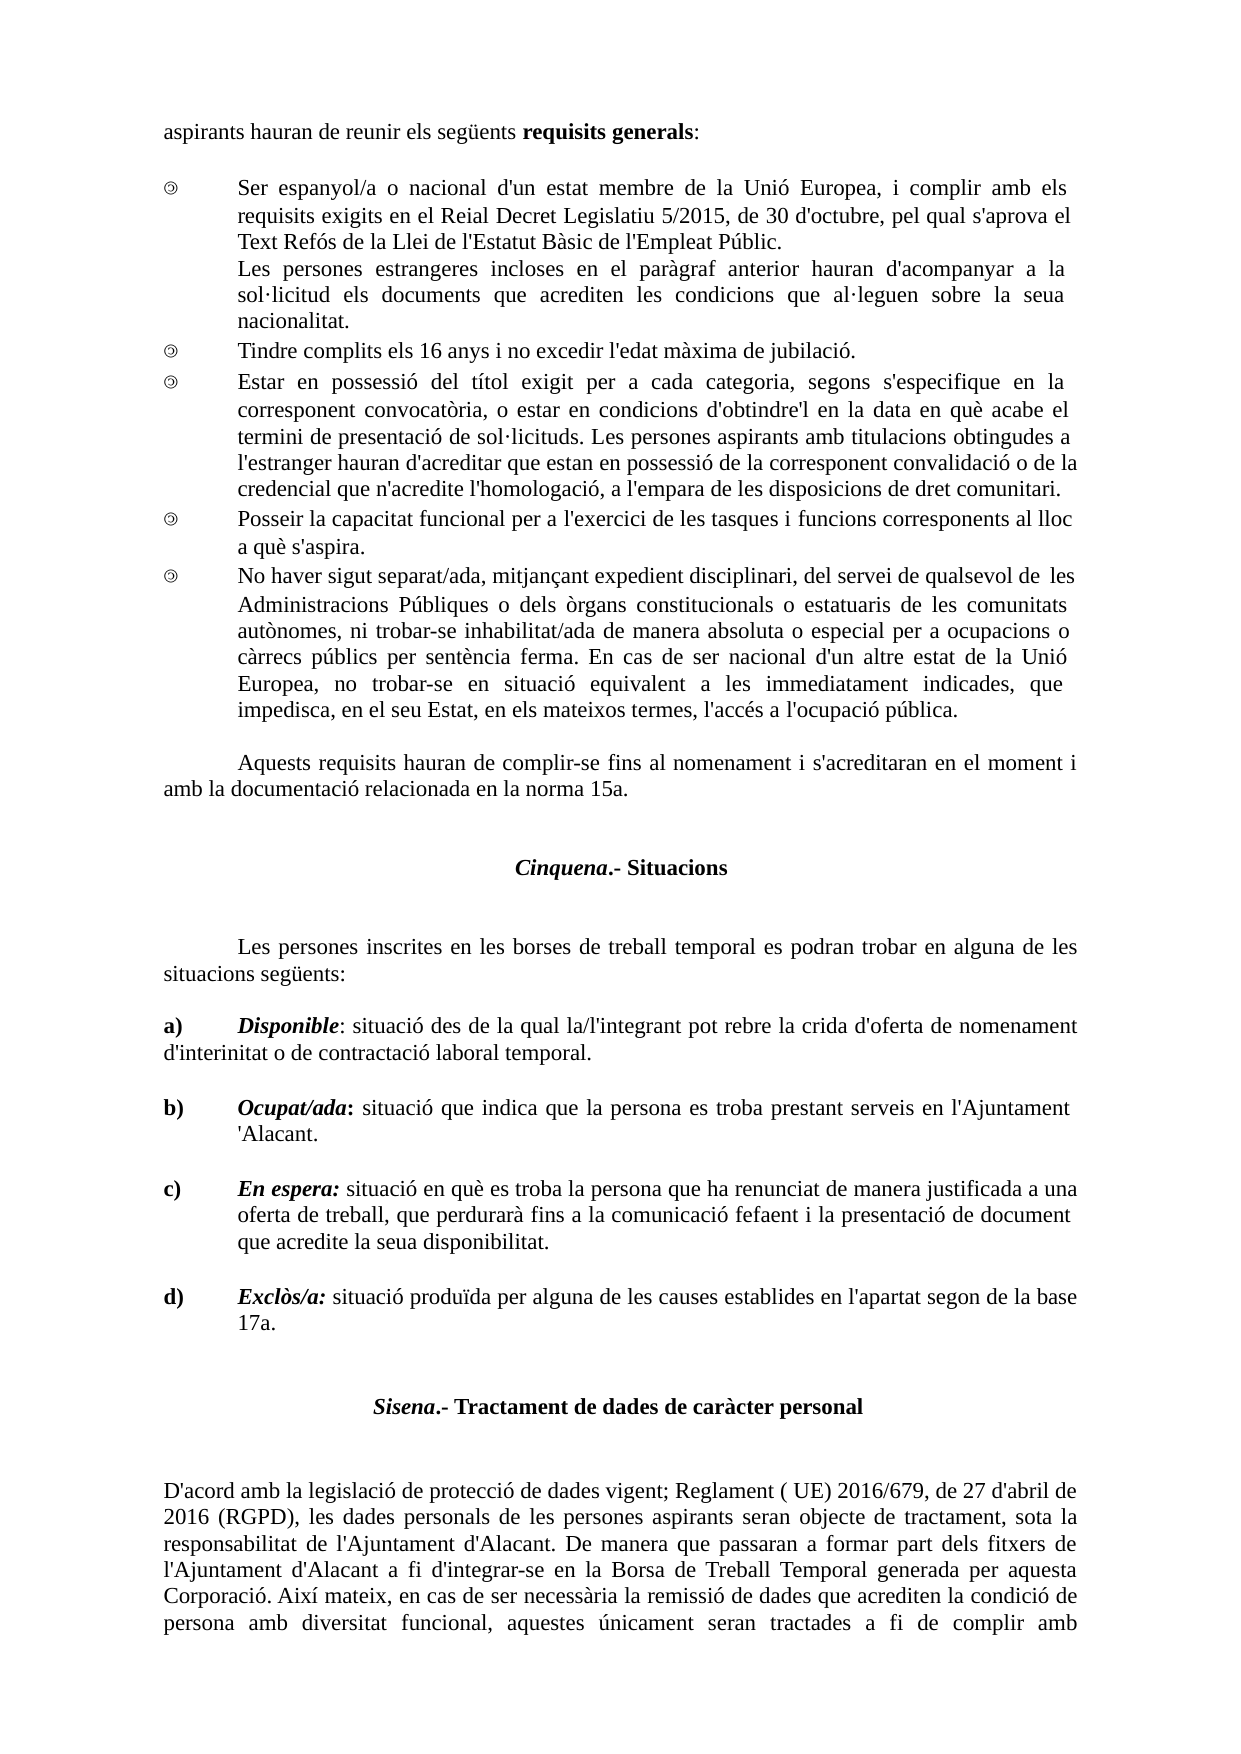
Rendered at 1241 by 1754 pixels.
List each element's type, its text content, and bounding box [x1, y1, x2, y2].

list No haver sigut separat/ada, mitjançant expedient disciplinari, del servei de qualsevol de les Administracions Públiques o dels òrgans constitucionals o estatuaris de les comunitats autònomes, ni trobar-se inhabilitat/ada de manera absoluta o especial per a ocupacions o càrrecs públics per sentència ferma. En cas de ser nacional d'un altre estat de la Unió Europea, no trobar-se en situació equivalent a les immediatament indicades, que impedisca, en el seu Estat, en els mateixos termes, l'accés a l'ocupació pública. [163, 559, 1079, 722]
list Tindre complits els 16 anys i no excedir l'edat màxima de jubilació. [163, 334, 1079, 365]
list Ser espanyol/a o nacional d'un estat membre de la Unió Europea, i complir amb els requisits exigits en el Reial Decret Legislatiu 5/2015, de 30 d'octubre, pel qual s'aprova el Text Refós de la Llei de l'Estatut Bàsic de l'Empleat Públic. [163, 171, 1079, 255]
text Aquests requisits hauran de complir-se fins al nomenament i s'acreditaran en el moment i amb la documentació relacionada en la norma 15a. [163, 749, 1079, 801]
text d) Exclòs/a: situació produïda per alguna de les causes establides en l'apartat segon de la base 17a. [163, 1283, 1079, 1336]
list Estar en possessió del títol exigit per a cada categoria, segons s'especifique en la corresponent convocatòria, o estar en condicions d'obtindre'l en la data en què acabe el termini de presentació de sol·licituds. Les persones aspirants amb titulacions obtingudes a l'estranger hauran d'acreditar que estan en possessió de la corresponent convalidació o de la credencial que n'acredite l'homologació, a l'empara de les disposicions de dret comunitari. [163, 365, 1079, 502]
text a) Disponible: situació des de la qual la/l'integrant pot rebre la crida d'oferta de nomenament d'interinitat o de contractació laboral temporal. [163, 1012, 1079, 1065]
text c) En espera: situació en què es troba la persona que ha renunciat de manera justificada a una oferta de treball, que perdurarà fins a la comunicació fefaent i la presentació de document que acredite la seua disponibilitat. [163, 1175, 1079, 1254]
text b) Ocupat/ada: situació que indica que la persona es troba prestant serveis en l'Ajuntament 'Alacant. [163, 1094, 1079, 1146]
list Posseir la capacitat funcional per a l'exercici de les tasques i funcions corresponents al lloc a què s'aspira. [163, 502, 1079, 559]
text Sisena.- Tractament de dades de caràcter personal [163, 1393, 1079, 1419]
text D'acord amb la legislació de protecció de dades vigent; Reglament ( UE) 2016/679, de 27 d'abril de 2016 (RGPD), les dades personals de les persones aspirants seran objecte de tractament, sota la responsabilitat de l'Ajuntament d'Alacant. De manera que passaran a formar part dels fitxers de l'Ajuntament d'Alacant a fi d'integrar-se en la Borsa de Treball Temporal generada per aquesta Corporació. Així mateix, en cas de ser necessària la remissió de dades que acrediten la condició de persona amb diversitat funcional, aquestes únicament seran tractades a fi de complir amb [163, 1477, 1079, 1635]
text Cinquena.- Situacions [163, 854, 1079, 881]
text Les persones estrangeres incloses en el paràgraf anterior hauran d'acompanyar a la sol·licitud els documents que acrediten les condicions que al·leguen sobre la seua nacionalitat. [163, 255, 1079, 334]
text aspirants hauran de reunir els següents requisits generals: [163, 118, 1079, 144]
text Les persones inscrites en les borses de treball temporal es podran trobar en alguna de les situacions següents: [163, 933, 1079, 986]
